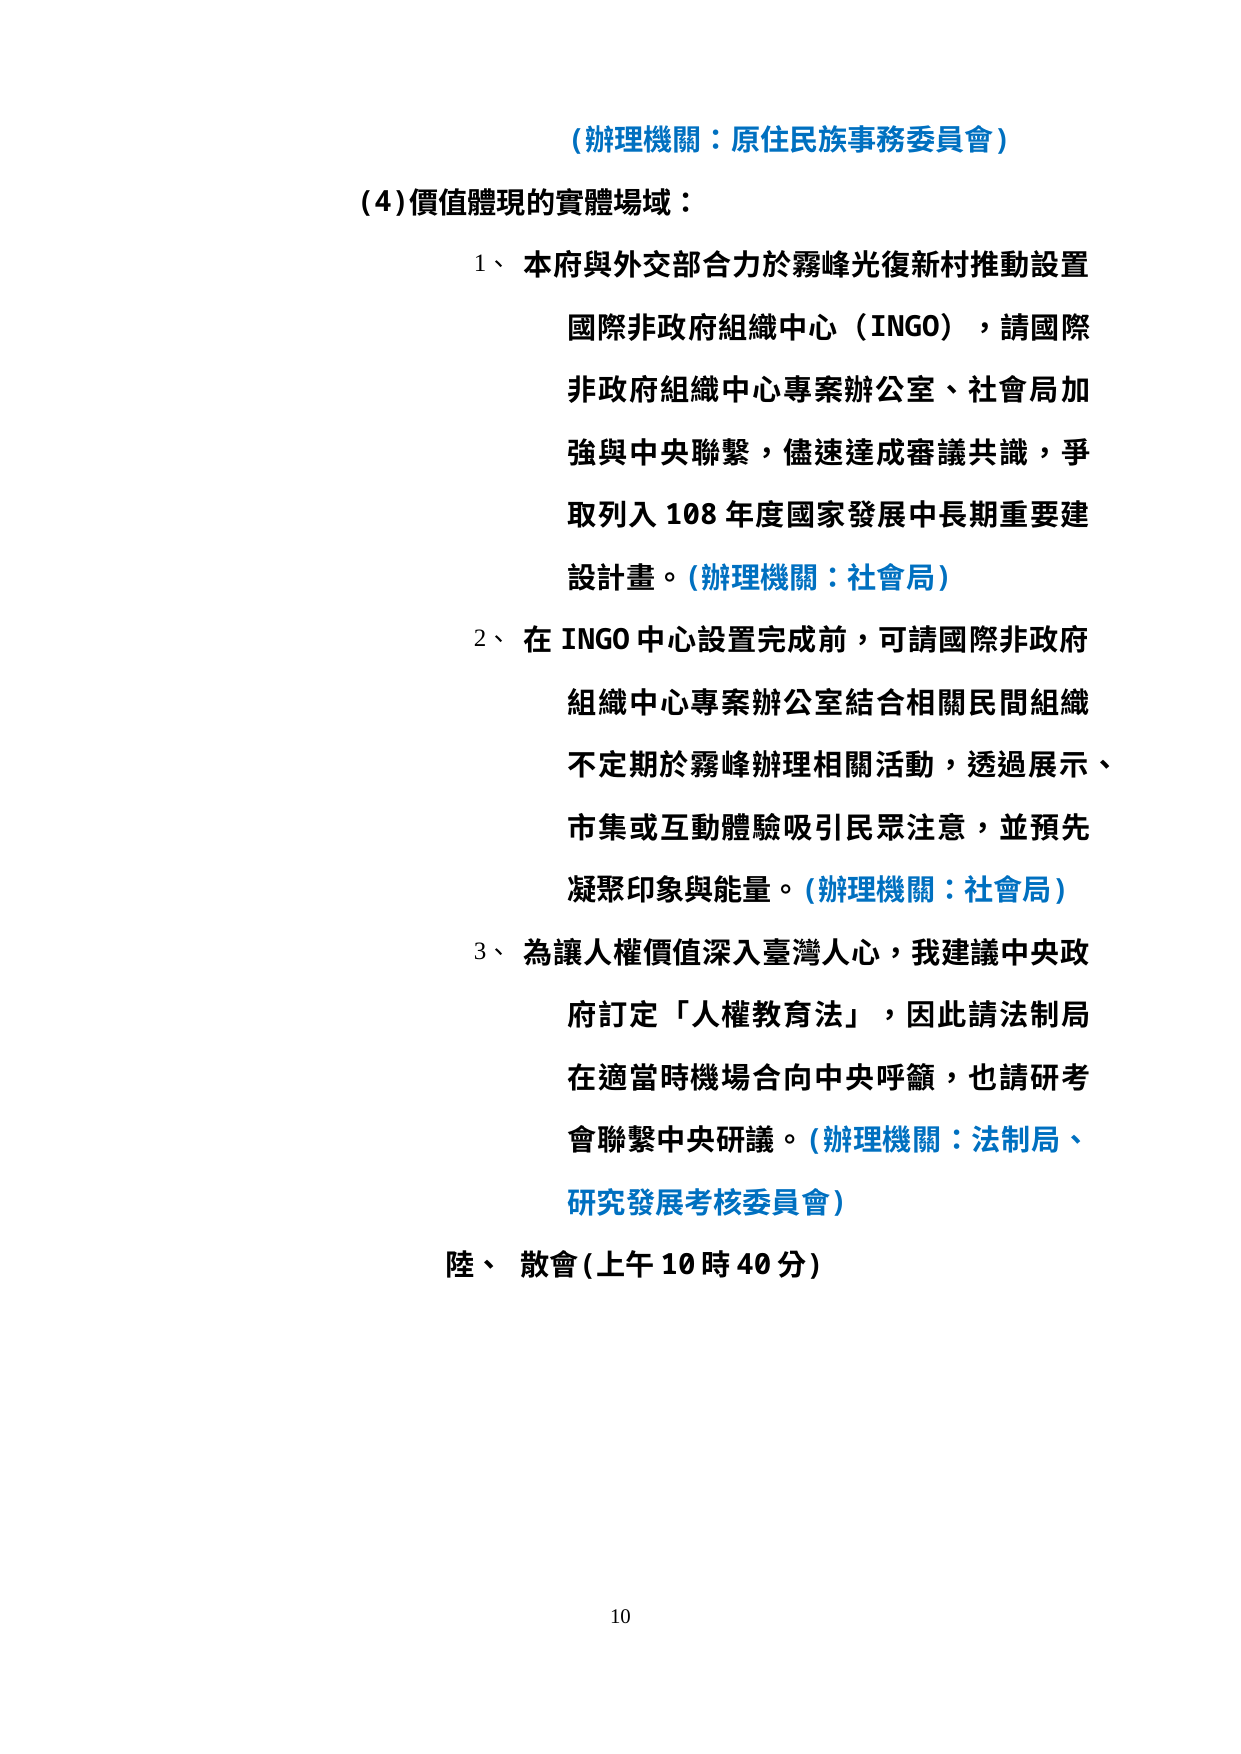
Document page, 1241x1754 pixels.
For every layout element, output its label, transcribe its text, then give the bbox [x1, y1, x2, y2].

list 價值體現的實體場域： [357, 159, 1090, 221]
list 為讓人權價值深入臺灣人心，我建議中央政府訂定「人權教育法」，因此請法制局在適當時機場合向中央呼籲，也請研考會聯繫中央研議。(辦理機關：法制局、研究發展考核委員會) [474, 909, 1090, 1221]
list 在INGO中心設置完成前，可請國際非政府組織中心專案辦公室結合相關民間組織不定期於霧峰辦理相關活動，透過展示、市集或互動體驗吸引民眾注意，並預先凝聚印象與能量。(辦理機關：社會局) [474, 596, 1090, 909]
list 原住民族與土地正義：人權和環境密不可分，我們申請阿美族馬太鞍部落「Palakaw（巴拉告） 傳統捕魚工法」授權，用原住民族最傳統智慧提醒民眾對自然與土地的尊重，因此請原民會與博屋瑪國小在後續部落漫遊探訪、部落連線短片拍攝計畫積極合作，提高品質才能使投入真的有效，吸引遊客之注意。(辦理機關：原住民族事務委員會) [474, 96, 1090, 159]
list 散會(上午10時40分) [445, 1221, 1090, 1284]
list 本府與外交部合力於霧峰光復新村推動設置國際非政府組織中心（INGO），請國際非政府組織中心專案辦公室、社會局加強與中央聯繫，儘速達成審議共識，爭取列入108年度國家發展中長期重要建設計畫。(辦理機關：社會局) [474, 221, 1090, 596]
